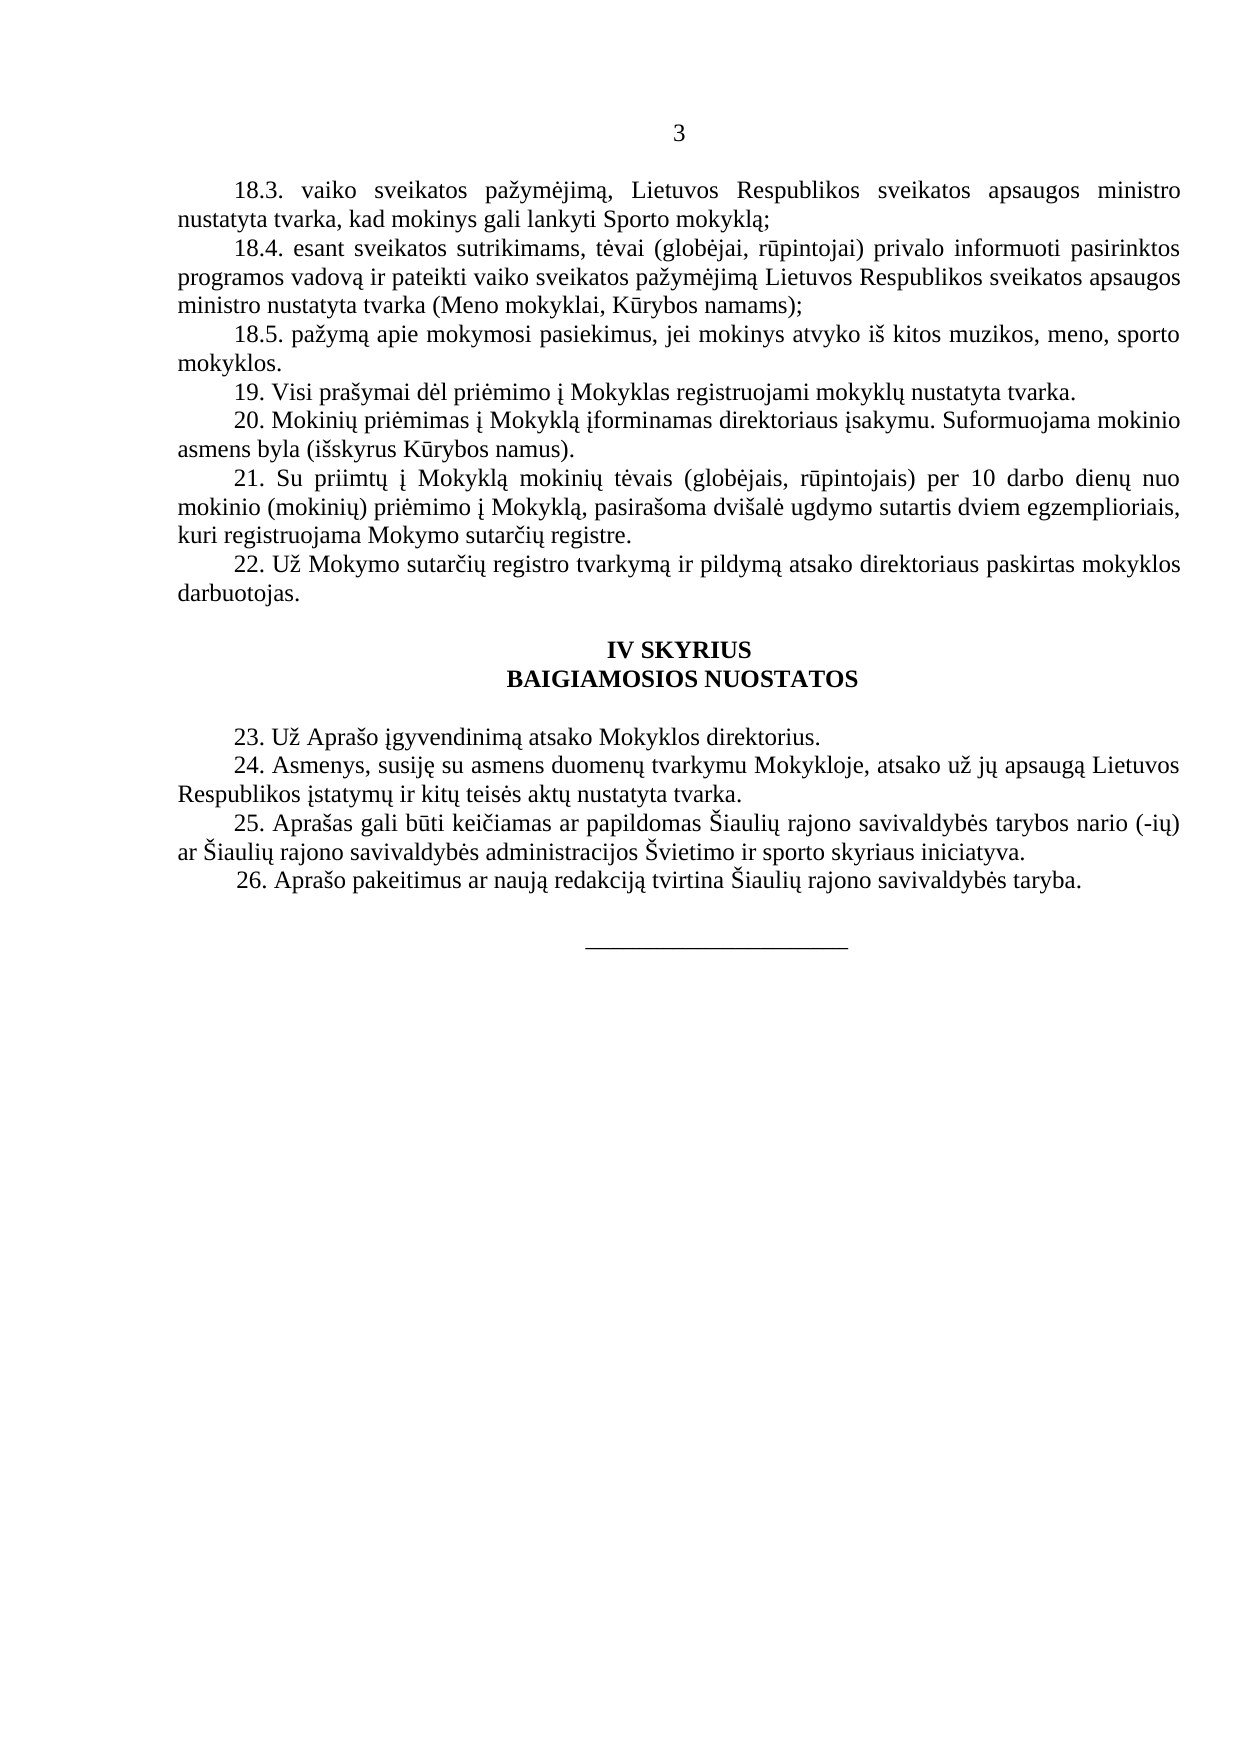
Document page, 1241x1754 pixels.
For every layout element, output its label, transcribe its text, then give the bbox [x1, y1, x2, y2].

text 19. Visi prašymai dėl priėmimo į Mokyklas registruojami mokyklų nustatyta tvarka. [177, 377, 1181, 406]
text 21. Su priimtų į Mokyklą mokinių tėvais (globėjais, rūpintojais) per 10 darbo dienų nuo mokinio (mokinių) priėmimo į Mokyklą, pasirašoma dvišalė ugdymo sutartis dviem egzemplioriais, kuri registruojama Mokymo sutarčių registre. [177, 463, 1181, 549]
text BAIGIAMOSIOS NUOSTATOS [184, 664, 1181, 693]
text 20. Mokinių priėmimas į Mokyklą įforminamas direktoriaus įsakymu. Suformuojama mokinio asmens byla (išskyrus Kūrybos namus). [177, 406, 1181, 463]
text 23. Už Aprašo įgyvendinimą atsako Mokyklos direktorius. [177, 722, 1181, 751]
text 18.5. pažymą apie mokymosi pasiekimus, jei mokinys atvyko iš kitos muzikos, meno, sporto mokyklos. [177, 319, 1181, 377]
text 26. Aprašo pakeitimus ar naują redakciją tvirtina Šiaulių rajono savivaldybės taryba. [236, 866, 1181, 894]
text 24. Asmenys, susiję su asmens duomenų tvarkymu Mokykloje, atsako už jų apsaugą Lietuvos Respublikos įstatymų ir kitų teisės aktų nustatyta tvarka. [177, 751, 1181, 808]
text _____________________ [177, 923, 1181, 952]
text 18.4. esant sveikatos sutrikimams, tėvai (globėjai, rūpintojai) privalo informuoti pasirinktos programos vadovą ir pateikti vaiko sveikatos pažymėjimą Lietuvos Respublikos sveikatos apsaugos ministro nustatyta tvarka (Meno mokyklai, Kūrybos namams); [177, 233, 1181, 319]
text 22. Už Mokymo sutarčių registro tvarkymą ir pildymą atsako direktoriaus paskirtas mokyklos darbuotojas. [177, 549, 1181, 607]
text 25. Aprašas gali būti keičiamas ar papildomas Šiaulių rajono savivaldybės tarybos nario (-ių) ar Šiaulių rajono savivaldybės administracijos Švietimo ir sporto skyriaus iniciatyva. [177, 808, 1181, 866]
text 18.3. vaiko sveikatos pažymėjimą, Lietuvos Respublikos sveikatos apsaugos ministro nustatyta tvarka, kad mokinys gali lankyti Sporto mokyklą; [177, 176, 1181, 233]
text IV SKYRIUS [177, 636, 1181, 664]
